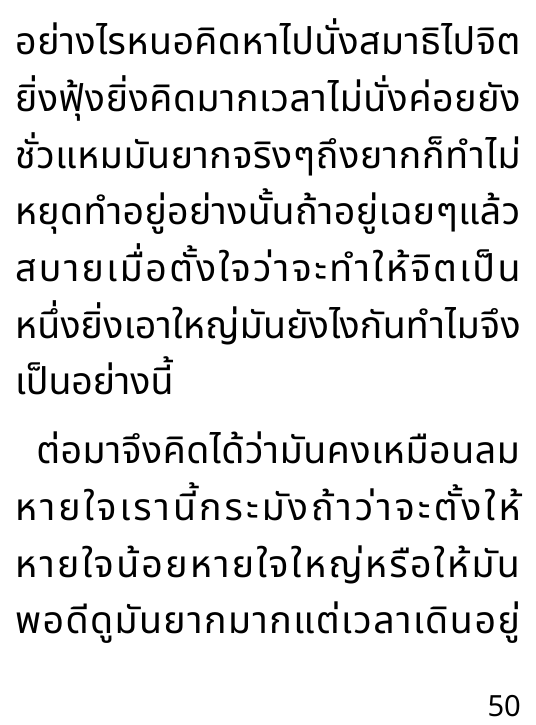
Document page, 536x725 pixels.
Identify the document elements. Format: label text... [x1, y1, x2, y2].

text อย่างไรหนอคิดหาไปนั่งสมาธิไปจิตยิ่งฟุ้งยิ่งคิดมากเวลาไม่นั่งค่อยยังชั่วแหมมันยากจริงๆถึงยากก็ทำไม่หยุดทำอยู่อย่างนั้นถ้าอยู่เฉยๆแล้วสบายเมื่อตั้งใจว่าจะทำให้จิตเป็นหนึ่งยิ่งเอาใหญ่มันยังไงกันทำไมจึงเป็นอย่างนี้ [15, 15, 521, 412]
text ต่อมาจึงคิดได้ว่ามันคงเหมือนลมหายใจเรานี้กระมังถ้าว่าจะตั้งให้หายใจน้อยหายใจใหญ่หรือให้มันพอดีดูมันยากมากแต่เวลาเดินอยู่ [15, 424, 521, 651]
